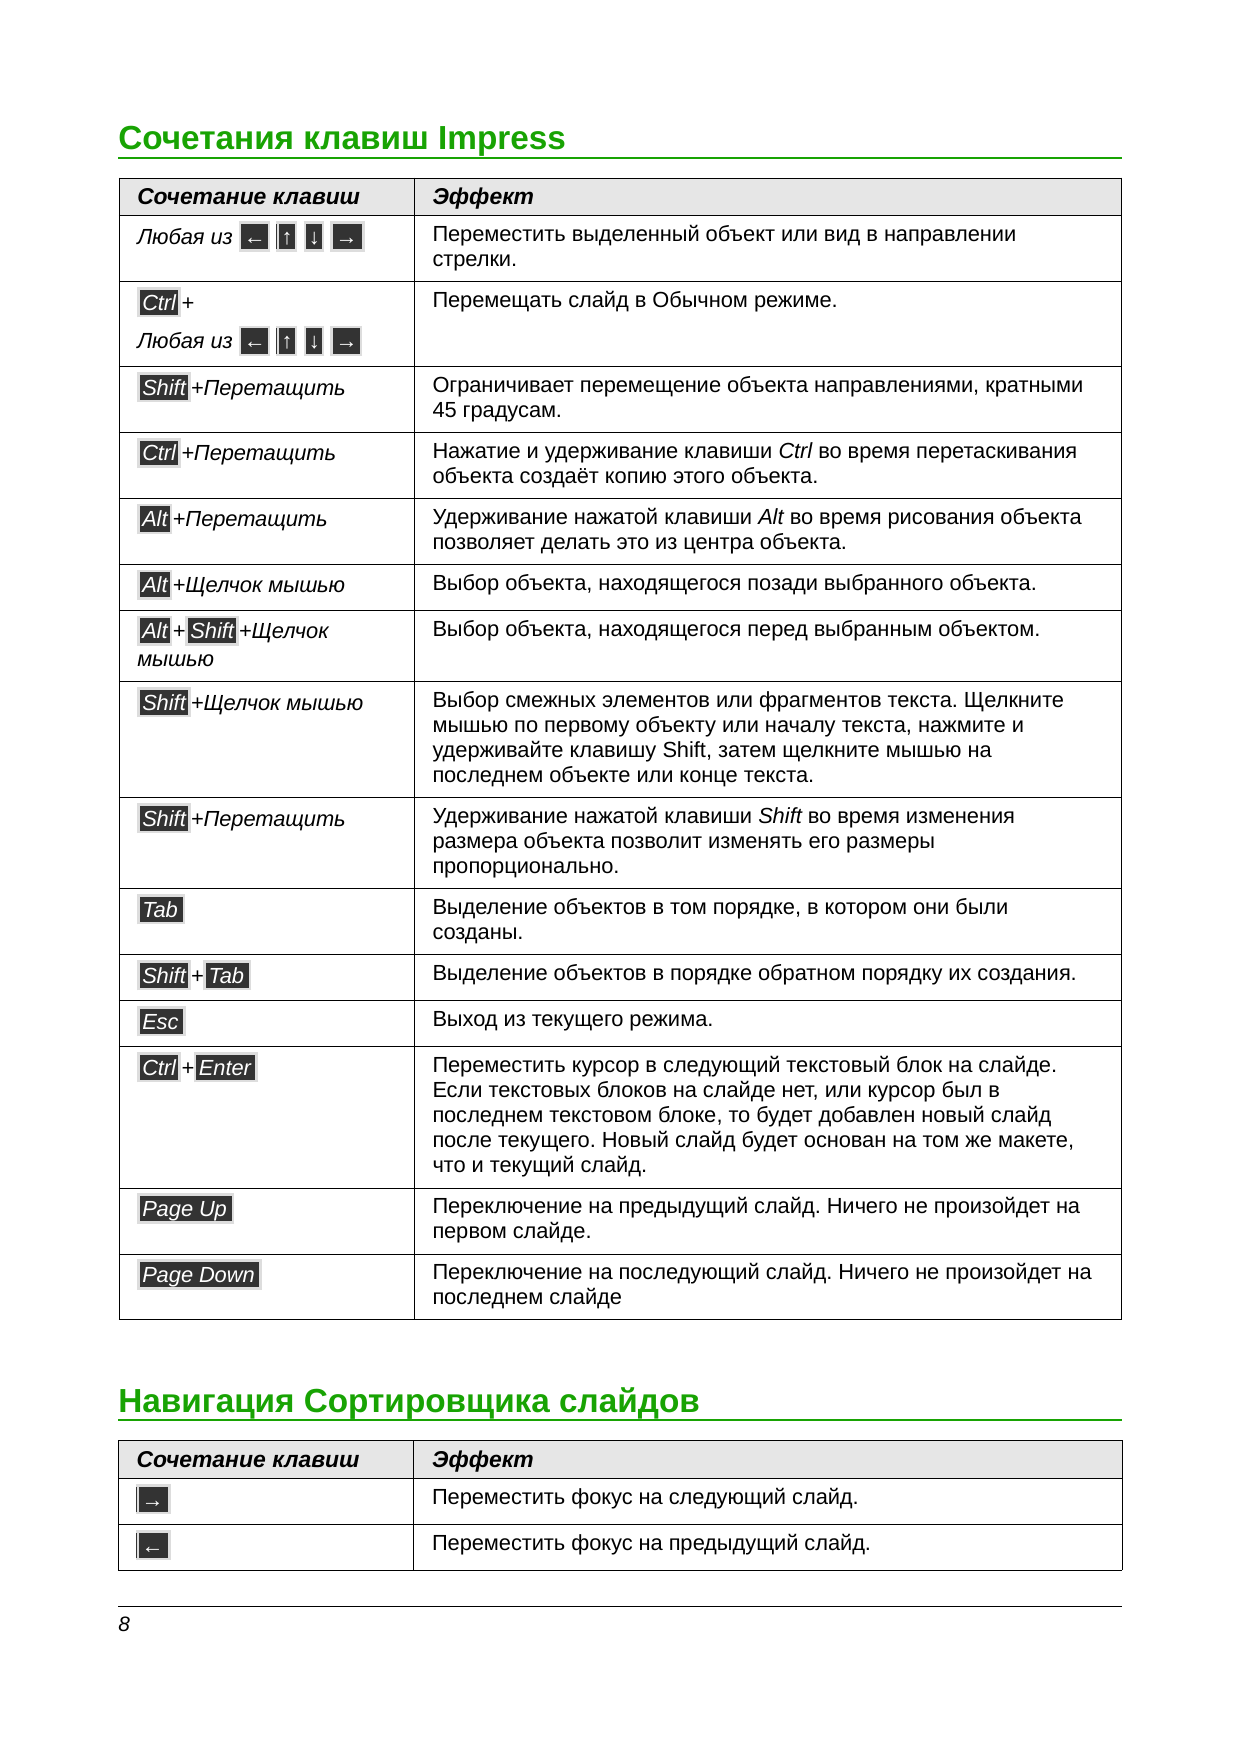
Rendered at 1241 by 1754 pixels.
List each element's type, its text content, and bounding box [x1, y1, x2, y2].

table_cell Shift+Tab [120, 955, 414, 1000]
table_cell Выбор объекта, находящегося перед выбранным объектом. [415, 611, 1121, 681]
table_cell Ctrl+Перетащить [120, 433, 414, 498]
table_cell Ctrl+ Любая из ← ↑ ↓ → [120, 282, 414, 366]
table_cell Alt+Щелчок мышью [120, 565, 414, 610]
table_cell Удерживание нажатой клавиши Alt во время рисования объекта позволяет делать это из центра объекта. [415, 499, 1121, 564]
table_cell Нажатие и удерживание клавиши Ctrl во время перетаскивания объекта создаёт копию этого объекта. [415, 433, 1121, 498]
table_cell Ctrl+Enter [120, 1047, 414, 1187]
table_header Эффект [415, 179, 1121, 215]
table_cell Выбор смежных элементов или фрагментов текста. Щелкните мышью по первому объекту или началу текста, нажмите и удерживайте клавишу Shift, затем щелкните мышью на последнем объекте или конце текста. [415, 682, 1121, 797]
table_cell Выход из текущего режима. [415, 1001, 1121, 1046]
subtitle Навигация Сортировщика слайдов [118, 1381, 1122, 1419]
table_cell Alt+Перетащить [120, 499, 414, 564]
table_header Сочетание клавиш [120, 179, 414, 215]
table_cell Удерживание нажатой клавиши Shift во время изменения размера объекта позволит изменять его размеры пропорционально. [415, 798, 1121, 888]
table_cell Esc [120, 1001, 414, 1046]
table_cell Переключение на предыдущий слайд. Ничего не произойдет на первом слайде. [415, 1189, 1121, 1253]
table_cell Shift+Перетащить [120, 367, 414, 432]
table_cell Переместить фокус на предыдущий слайд. [414, 1525, 1122, 1570]
table_cell Переместить фокус на следующий слайд. [414, 1479, 1122, 1524]
table_cell ← [119, 1525, 413, 1570]
table_cell Page Down [120, 1255, 414, 1319]
table_cell → [119, 1479, 413, 1524]
table_cell Переместить выделенный объект или вид в направлении стрелки. [415, 216, 1121, 281]
subtitle Сочетания клавиш Impress [118, 118, 1122, 157]
table_cell Shift+Перетащить [120, 798, 414, 888]
table_cell Alt+Shift+Щелчок мышью [120, 611, 414, 681]
table_cell Ограничивает перемещение объекта направлениями, кратными 45 градусам. [415, 367, 1121, 432]
table_cell Перемещать слайд в Обычном режиме. [415, 282, 1121, 366]
table_cell Page Up [120, 1189, 414, 1253]
table_cell Переключение на последующий слайд. Ничего не произойдет на последнем слайде [415, 1255, 1121, 1319]
table_cell Tab [120, 889, 414, 954]
table_cell Выбор объекта, находящегося позади выбранного объекта. [415, 565, 1121, 610]
table_header Эффект [414, 1441, 1122, 1478]
table_cell Выделение объектов в том порядке, в котором они были созданы. [415, 889, 1121, 954]
table_cell Shift+Щелчок мышью [120, 682, 414, 797]
table_cell Любая из ← ↑ ↓ → [120, 216, 414, 281]
table_cell Выделение объектов в порядке обратном порядку их создания. [415, 955, 1121, 1000]
table_header Сочетание клавиш [119, 1441, 413, 1478]
table_cell Переместить курсор в следующий текстовый блок на слайде. Если текстовых блоков на слайде нет, или курсор был в последнем текстовом блоке, то будет добавлен новый слайд после текущего. Новый слайд будет основан на том же макете, что и текущий слайд. [415, 1047, 1121, 1187]
